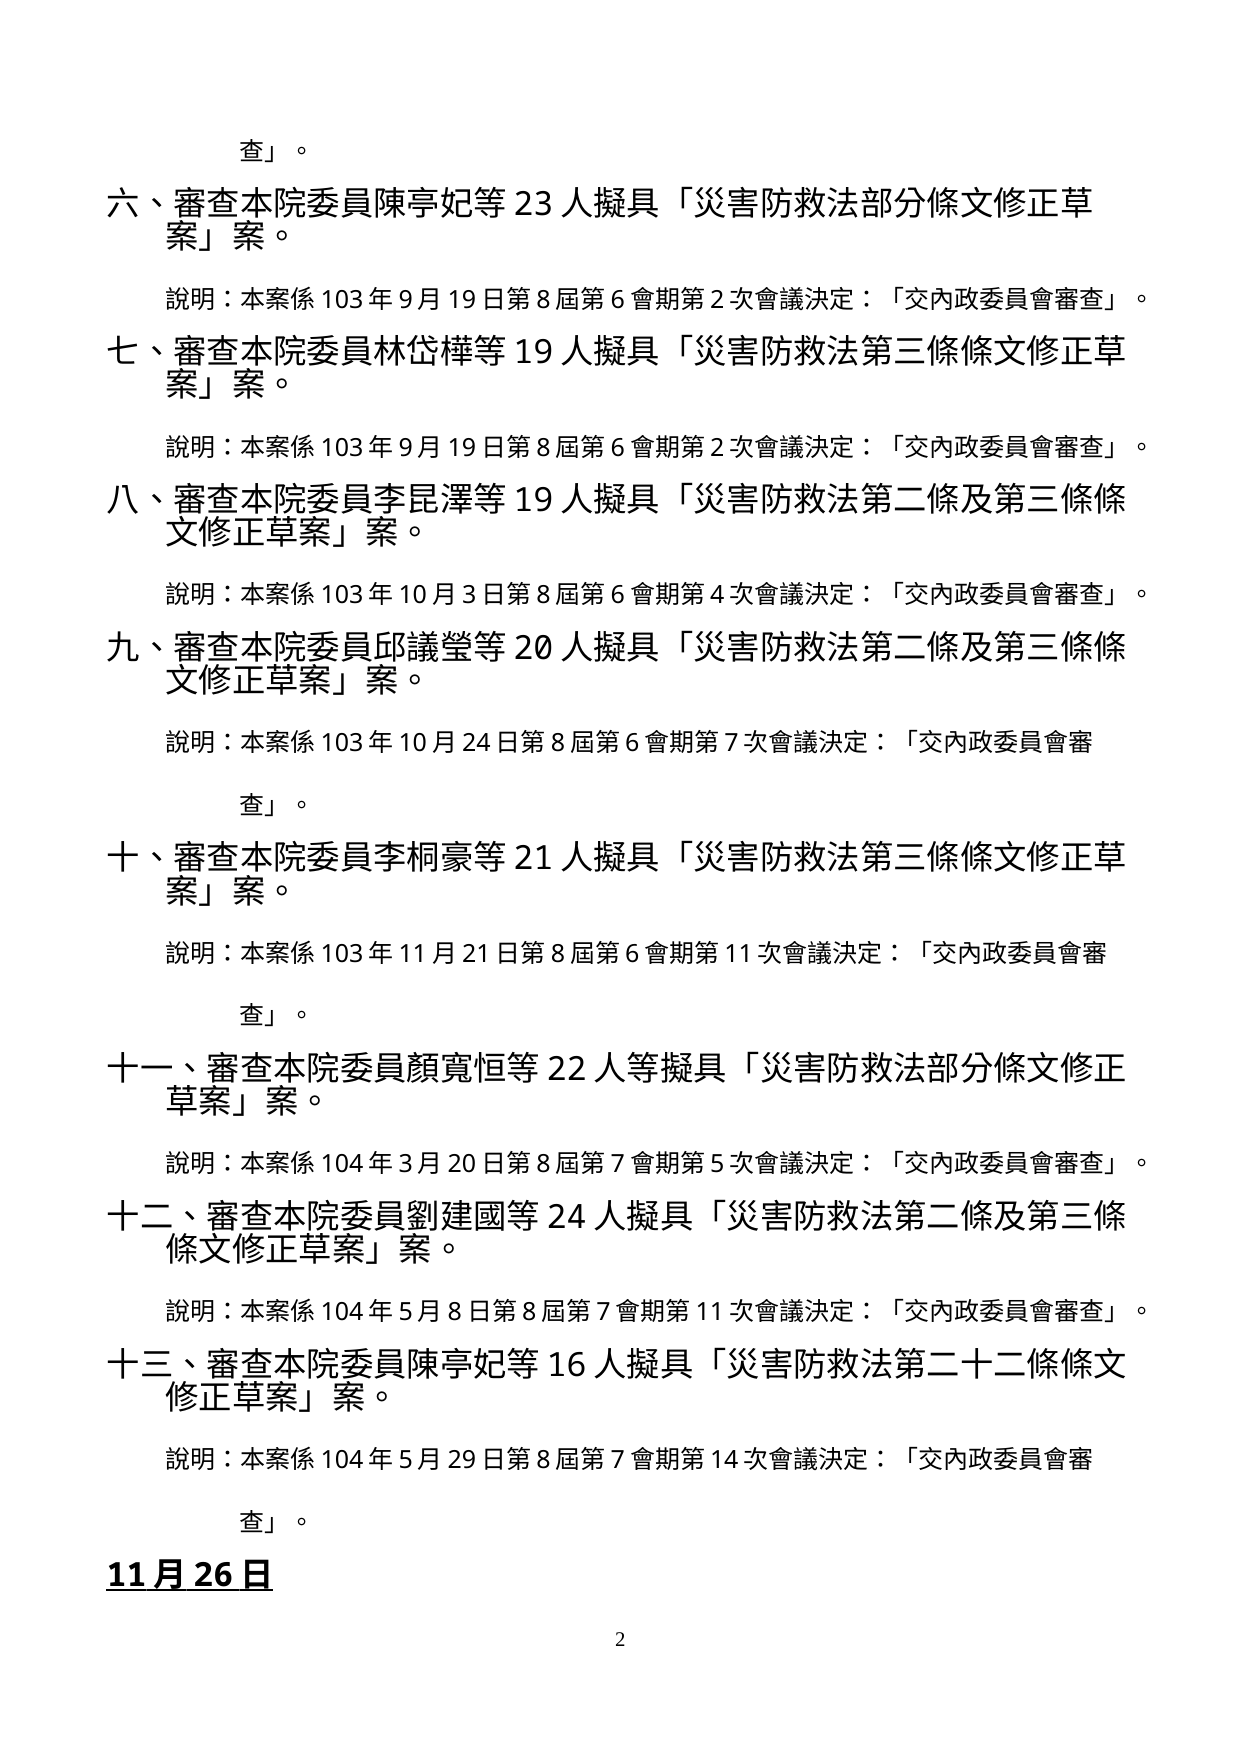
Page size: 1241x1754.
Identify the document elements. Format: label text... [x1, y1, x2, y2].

text 七、審查本院委員林岱樺等19人擬具「災害防救法第三條條文修正草案」案。 [106, 337, 1134, 403]
text 九、審查本院委員邱議瑩等20人擬具「災害防救法第二條及第三條條文修正草案」案。 [106, 633, 1134, 699]
text 十二、審查本院委員劉建國等24人擬具「災害防救法第二條及第三條條文修正草案」案。 [106, 1201, 1134, 1268]
text 十三、審查本院委員陳亭妃等16人擬具「災害防救法第二十二條條文修正草案」案。 [106, 1349, 1134, 1416]
text 說明：本案係103年9月19日第8屆第6會期第2次會議決定：「交內政委員會審查」。 [165, 256, 1140, 318]
text 查」。 [165, 108, 1140, 170]
text 11月26日 [106, 1560, 1134, 1593]
text 說明：本案係103年10月3日第8屆第6會期第4次會議決定：「交內政委員會審查」。 [165, 551, 1140, 614]
text 說明：本案係104年5月29日第8屆第7會期第14次會議決定：「交內政委員會審查」。 [165, 1416, 1140, 1541]
text 八、審查本院委員李昆澤等19人擬具「災害防救法第二條及第三條條文修正草案」案。 [106, 485, 1134, 551]
text 說明：本案係103年11月21日第8屆第6會期第11次會議決定：「交內政委員會審查」。 [165, 910, 1140, 1035]
text 說明：本案係104年3月20日第8屆第7會期第5次會議決定：「交內政委員會審查」。 [165, 1120, 1140, 1183]
text 說明：本案係104年5月8日第8屆第7會期第11次會議決定：「交內政委員會審查」。 [165, 1268, 1140, 1331]
text 十一、審查本院委員顏寬恒等22人等擬具「災害防救法部分條文修正草案」案。 [106, 1053, 1134, 1120]
text 十、審查本院委員李桐豪等21人擬具「災害防救法第三條條文修正草案」案。 [106, 843, 1134, 910]
text 說明：本案係103年10月24日第8屆第6會期第7次會議決定：「交內政委員會審查」。 [165, 699, 1140, 824]
text 六、審查本院委員陳亭妃等23人擬具「災害防救法部分條文修正草案」案。 [106, 189, 1134, 256]
text 說明：本案係103年9月19日第8屆第6會期第2次會議決定：「交內政委員會審查」。 [165, 403, 1140, 466]
